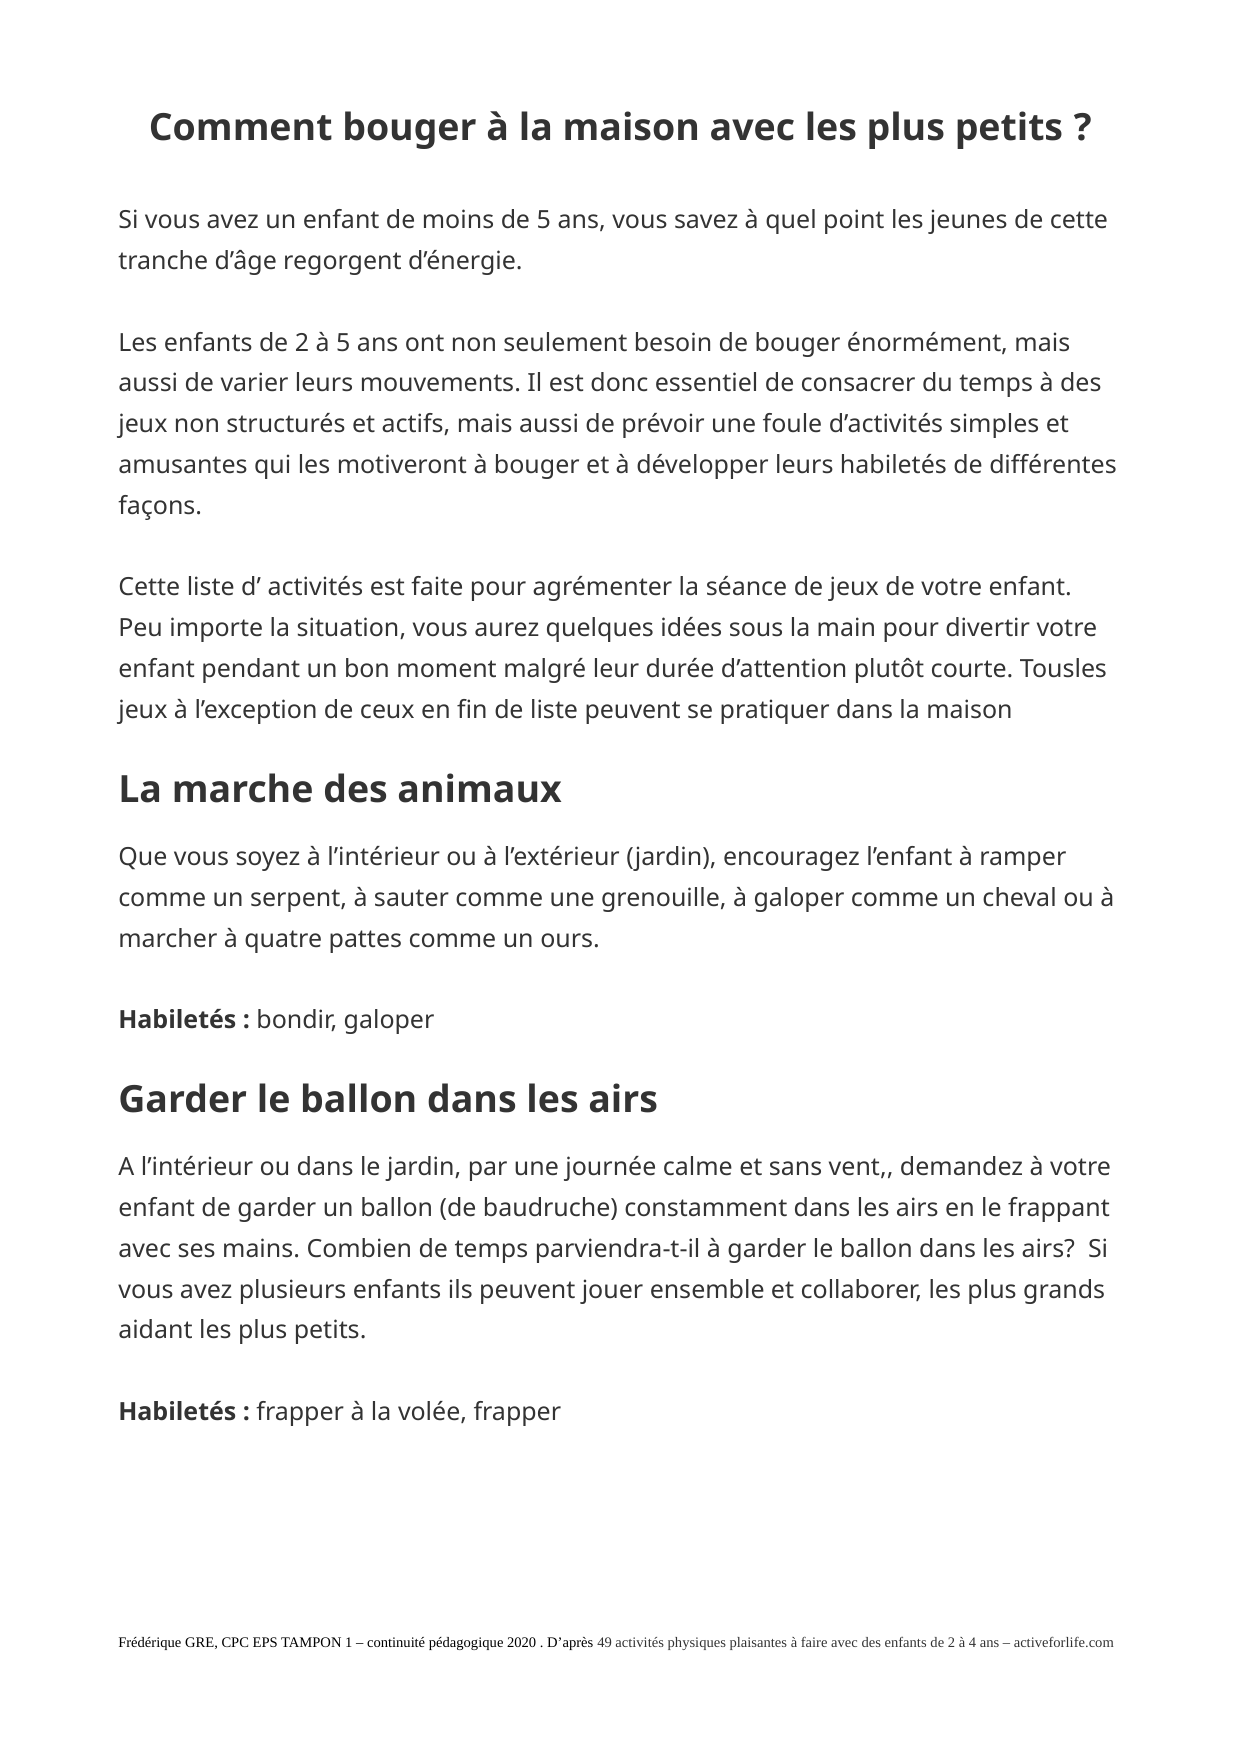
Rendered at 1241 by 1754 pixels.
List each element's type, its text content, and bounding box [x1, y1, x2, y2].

subtitle Garder le ballon dans les airs [118, 1073, 1122, 1124]
text Cette liste d’ activités est faite pour agrémenter la séance de jeux de votre enfant. Peu importe la situation, vous aurez quelques idées sous la main pour divertir votre enfant pendant un bon moment malgré leur durée d’attention plutôt courte. Tousles jeux à l’exception de ceux en fin de liste peuvent se pratiquer dans la maison [118, 569, 1122, 726]
text Habiletés : frapper à la volée, frapper [118, 1393, 1122, 1428]
text Les enfants de 2 à 5 ans ont non seulement besoin de bouger énormément, mais aussi de varier leurs mouvements. Il est donc essentiel de consacrer du temps à des jeux non structurés et actifs, mais aussi de prévoir une foule d’activités simples et amusantes qui les motiveront à bouger et à développer leurs habiletés de différentes façons. [118, 324, 1122, 522]
text A l’intérieur ou dans le jardin, par une journée calme et sans vent,, demandez à votre enfant de garder un ballon (de baudruche) constamment dans les airs en le frappant avec ses mains. Combien de temps parviendra-t-il à garder le ballon dans les airs? Si vous avez plusieurs enfants ils peuvent jouer ensemble et collaborer, les plus grands aidant les plus petits. [118, 1149, 1122, 1346]
text Habiletés : bondir, galoper [118, 1002, 1122, 1036]
text Comment bouger à la maison avec les plus petits ? [118, 100, 1122, 151]
subtitle La marche des animaux [118, 762, 1122, 813]
text Que vous soyez à l’intérieur ou à l’extérieur (jardin), encouragez l’enfant à ramper comme un serpent, à sauter comme une grenouille, à galoper comme un cheval ou à marcher à quatre pattes comme un ours. [118, 838, 1122, 954]
text Si vous avez un enfant de moins de 5 ans, vous savez à quel point les jeunes de cette tranche d’âge regorgent d’énergie. [118, 202, 1122, 277]
